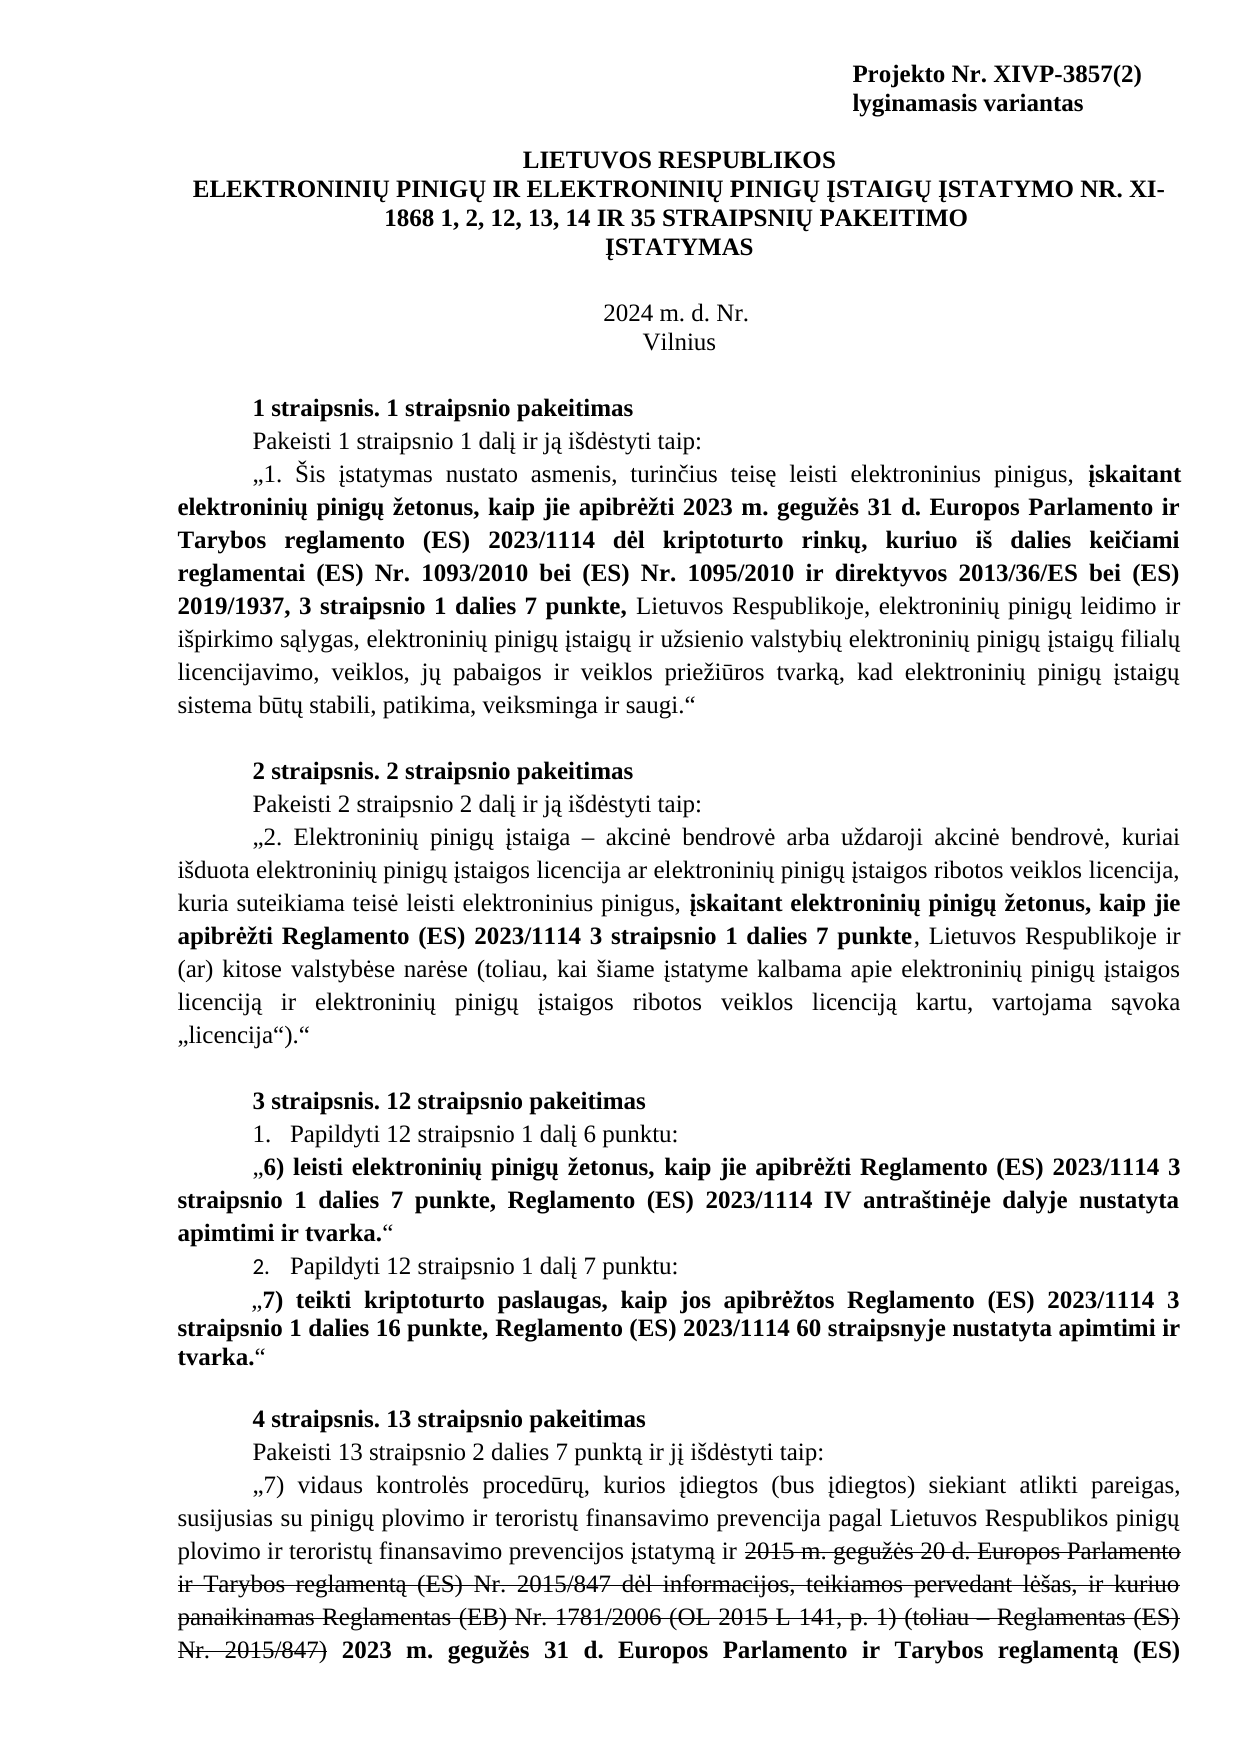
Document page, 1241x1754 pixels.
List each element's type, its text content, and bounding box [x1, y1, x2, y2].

text 1 straipsnis. 1 straipsnio pakeitimas [177, 393, 1181, 422]
text „7) teikti kriptoturto paslaugas, kaip jos apibrėžtos Reglamento (ES) 2023/1114 3 straipsnio 1 dalies 16 punkte, Reglamento (ES) 2023/1114 60 straipsnyje nustatyta apimtimi ir tvarka.“ [177, 1285, 1181, 1371]
text „2. Elektroninių pinigų įstaiga – akcinė bendrovė arba uždaroji akcinė bendrovė, kuriai išduota elektroninių pinigų įstaigos licencija ar elektroninių pinigų įstaigos ribotos veiklos licencija, kuria suteikiama teisė leisti elektroninius pinigus, įskaitant elektroninių pinigų žetonus, kaip jie apibrėžti Reglamento (ES) 2023/1114 3 straipsnio 1 dalies 7 punkte, Lietuvos Respublikoje ir (ar) kitose valstybėse narėse (toliau, kai šiame įstatyme kalbama apie elektroninių pinigų įstaigos licenciją ir elektroninių pinigų įstaigos ribotos veiklos licenciją kartu, vartojama sąvoka „licencija“).“ [177, 822, 1181, 1049]
list Papildyti 12 straipsnio 1 dalį 7 punktu: [252, 1251, 1181, 1280]
text „6) leisti elektroninių pinigų žetonus, kaip jie apibrėžti Reglamento (ES) 2023/1114 3 straipsnio 1 dalies 7 punkte, Reglamento (ES) 2023/1114 IV antraštinėje dalyje nustatyta apimtimi ir tvarka.“ [177, 1152, 1181, 1247]
text ĮSTATYMAS [177, 232, 1181, 260]
text 2 straipsnis. 2 straipsnio pakeitimas [177, 756, 1181, 785]
text Vilnius [177, 327, 1181, 355]
text „7) vidaus kontrolės procedūrų, kurios įdiegtos (bus įdiegtos) siekiant atlikti pareigas, susijusias su pinigų plovimo ir teroristų finansavimo prevencija pagal Lietuvos Respublikos pinigų plovimo ir teroristų finansavimo prevencijos įstatymą ir 2015 m. gegužės 20 d. Europos Parlamento ir Tarybos reglamentą (ES) Nr. 2015/847 dėl informacijos, teikiamos pervedant lėšas, ir kuriuo panaikinamas Reglamentas (EB) Nr. 1781/2006 (OL 2015 L 141, p. 1) (toliau – Reglamentas (ES) Nr. 2015/847) 2023 m. gegužės 31 d. Europos Parlamento ir Tarybos reglamentą (ES) [177, 1470, 1181, 1664]
text Projekto Nr. XIVP-3857(2) [717, 59, 1181, 88]
text Pakeisti 13 straipsnio 2 dalies 7 punktą ir jį išdėstyti taip: [177, 1437, 1181, 1466]
text 4 straipsnis. 13 straipsnio pakeitimas [177, 1404, 1181, 1433]
text 3 straipsnis. 12 straipsnio pakeitimas [177, 1086, 1181, 1115]
text lyginamasis variantas [852, 88, 1181, 117]
text Pakeisti 1 straipsnio 1 dalį ir ją išdėstyti taip: [177, 426, 1181, 454]
text 2024 m. d. Nr. [177, 298, 1181, 327]
list Papildyti 12 straipsnio 1 dalį 6 punktu: [252, 1119, 1181, 1148]
text Pakeisti 2 straipsnio 2 dalį ir ją išdėstyti taip: [177, 789, 1181, 818]
text „1. Šis įstatymas nustato asmenis, turinčius teisę leisti elektroninius pinigus, įskaitant elektroninių pinigų žetonus, kaip jie apibrėžti 2023 m. gegužės 31 d. Europos Parlamento ir Tarybos reglamento (ES) 2023/1114 dėl kriptoturto rinkų, kuriuo iš dalies keičiami reglamentai (ES) Nr. 1093/2010 bei (ES) Nr. 1095/2010 ir direktyvos 2013/36/ES bei (ES) 2019/1937, 3 straipsnio 1 dalies 7 punkte, Lietuvos Respublikoje, elektroninių pinigų leidimo ir išpirkimo sąlygas, elektroninių pinigų įstaigų ir užsienio valstybių elektroninių pinigų įstaigų filialų licencijavimo, veiklos, jų pabaigos ir veiklos priežiūros tvarką, kad elektroninių pinigų įstaigų sistema būtų stabili, patikima, veiksminga ir saugi.“ [177, 459, 1181, 719]
text LIETUVOS RESPUBLIKOS ELEKTRONINIŲ PINIGŲ IR ELEKTRONINIŲ PINIGŲ ĮSTAIGŲ ĮSTATYMO NR. XI-1868 1, 2, 12, 13, 14 IR 35 STRAIPSNIŲ PAKEITIMO [177, 145, 1181, 232]
